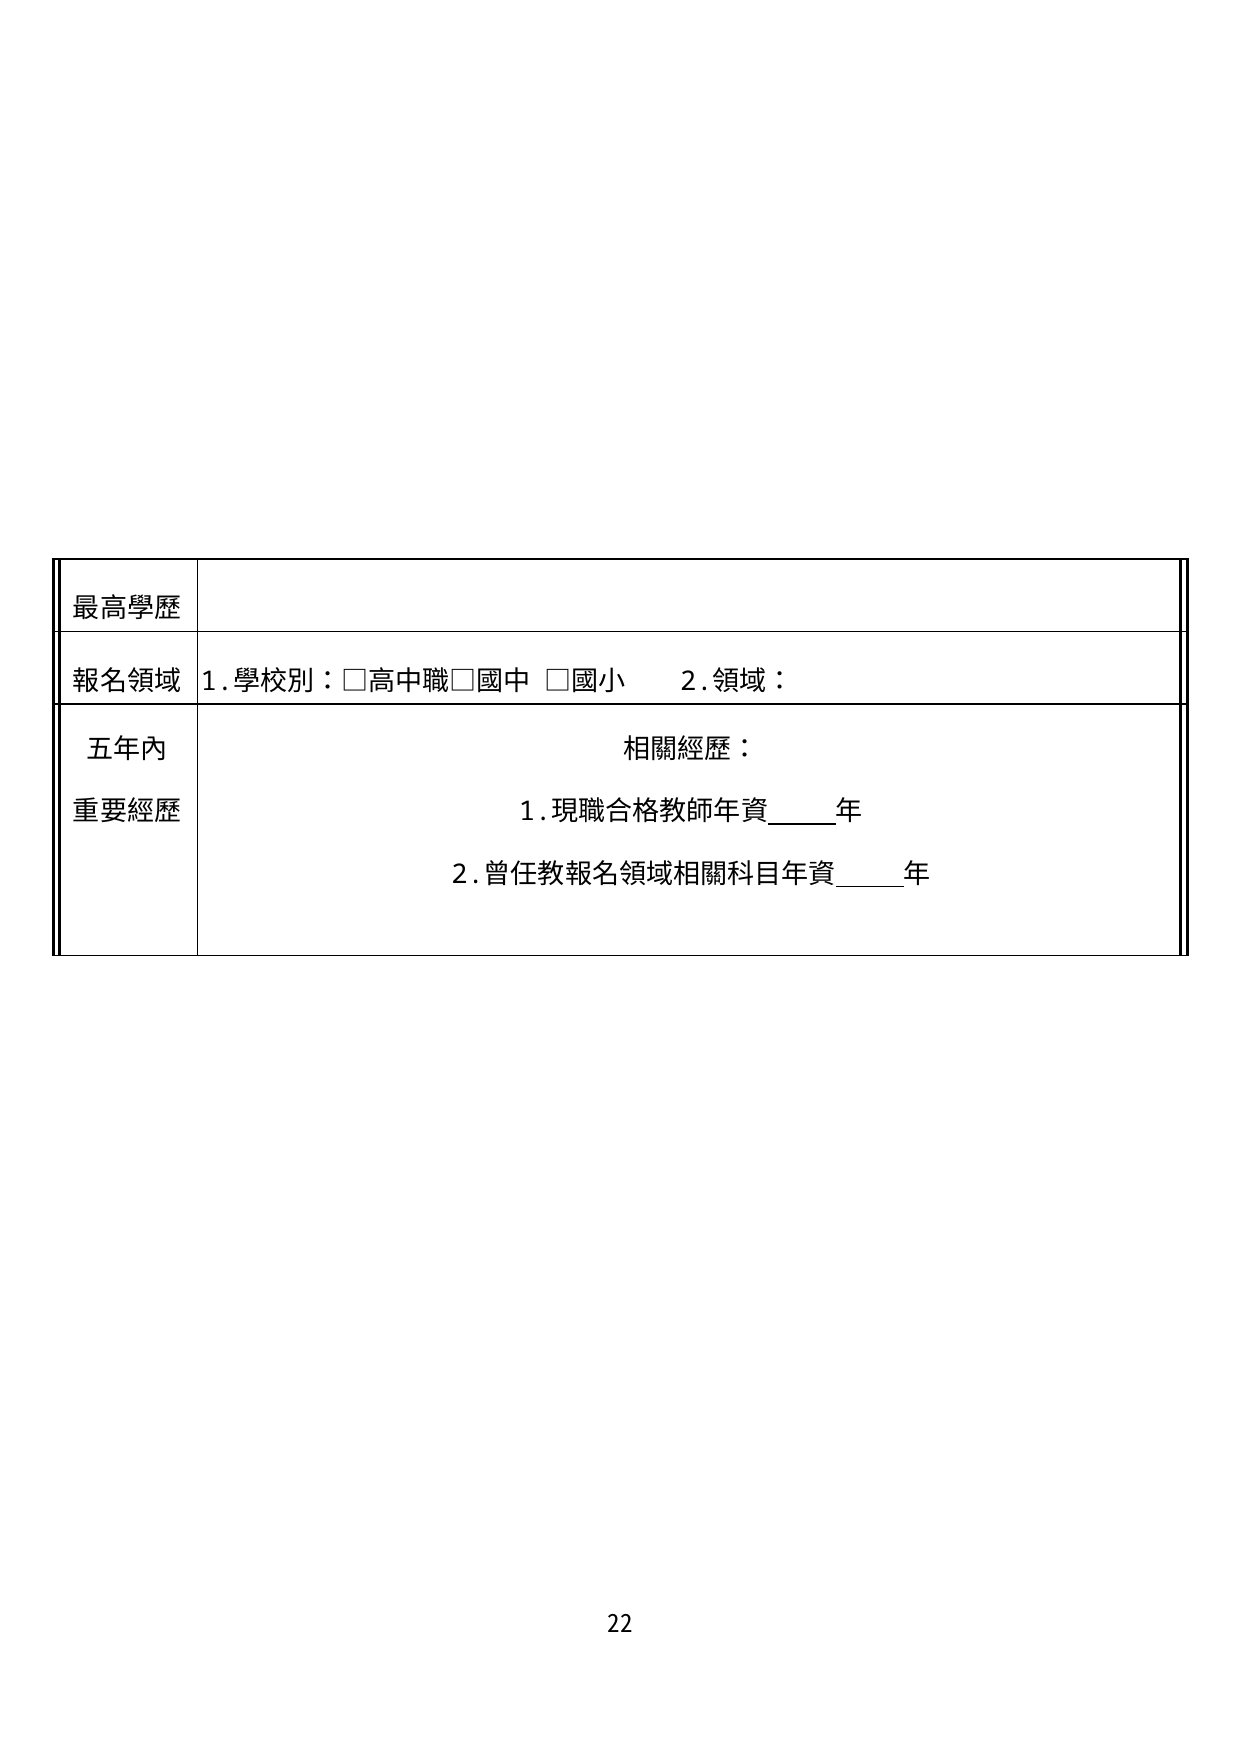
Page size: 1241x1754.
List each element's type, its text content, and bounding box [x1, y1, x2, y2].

table_cell 1.學校別：□高中職□國中 □國小 2.領域： [198, 632, 1179, 703]
table_cell [198, 560, 1179, 631]
table_cell 相關經歷： 1.現職合格教師年資 年 2.曾任教報名領域相關科目年資 年 [198, 705, 1179, 955]
table_cell 五年內 重要經歷 [61, 705, 197, 955]
table_cell 報名領域 [61, 632, 197, 703]
table_cell 最高學歷 [61, 560, 197, 631]
